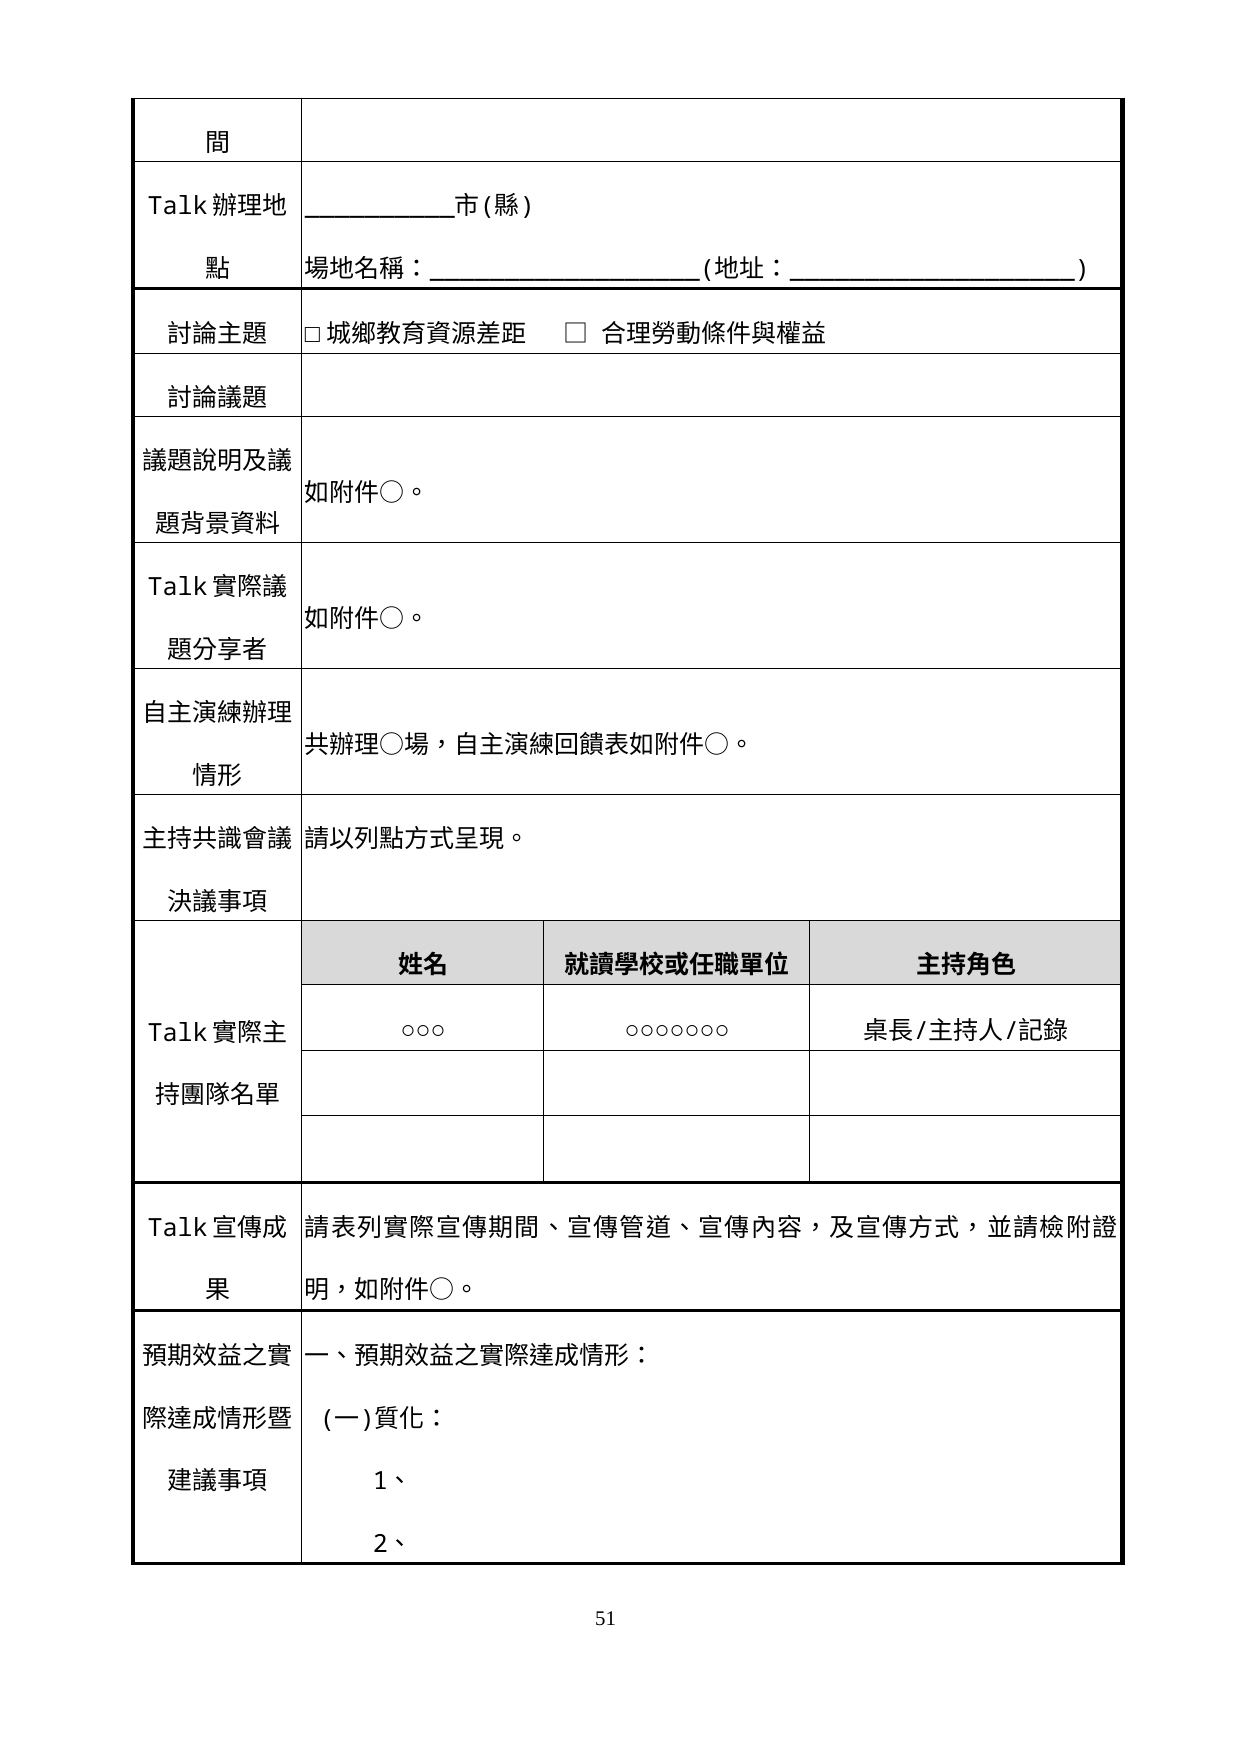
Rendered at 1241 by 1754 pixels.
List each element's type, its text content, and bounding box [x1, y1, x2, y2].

table_cell 間 [135, 99, 301, 161]
table_cell 共辦理○場，自主演練回饋表如附件○。 [302, 669, 1120, 794]
table_cell 桌長/主持人/記錄 [810, 985, 1120, 1049]
table_cell 如附件○。 [302, 417, 1120, 542]
table_cell [302, 99, 1120, 161]
table_cell 請以列點方式呈現。 [302, 795, 1120, 920]
table_cell ○○○○○○○ [544, 985, 809, 1049]
table_cell 如附件○。 [302, 543, 1120, 668]
table_cell Talk實際主持團隊名單 [135, 921, 301, 1181]
table_cell Talk辦理地點 [135, 162, 301, 287]
table_cell [810, 1116, 1120, 1181]
table_cell [544, 1051, 809, 1115]
table_cell 姓名 [302, 921, 543, 984]
table_cell 一、預期效益之實際達成情形： (一)質化： 1、 2、 [302, 1312, 1120, 1562]
table_cell [302, 1051, 543, 1115]
table_cell 主持角色 [810, 921, 1120, 984]
table_cell 就讀學校或任職單位 [544, 921, 809, 984]
table_cell [810, 1051, 1120, 1115]
table_cell [302, 354, 1120, 416]
table_cell □ 城鄉教育資源差距 □ 合理勞動條件與權益 [302, 290, 1120, 353]
table_cell [544, 1116, 809, 1181]
table_cell Talk宣傳成果 [135, 1184, 301, 1309]
table_cell 議題說明及議題背景資料 [135, 417, 301, 542]
table_cell 主持共識會議決議事項 [135, 795, 301, 920]
table_cell __________市(縣) 場地名稱：__________________(地址：___________________) [302, 162, 1120, 287]
table_cell 自主演練辦理情形 [135, 669, 301, 794]
table_cell 討論議題 [135, 354, 301, 416]
table_cell Talk實際議題分享者 [135, 543, 301, 668]
table_cell 討論主題 [135, 290, 301, 353]
table_cell [302, 1116, 543, 1181]
table_cell ○○○ [302, 985, 543, 1049]
table_cell 請表列實際宣傳期間、宣傳管道、宣傳內容，及宣傳方式，並請檢附證明，如附件○。 [302, 1184, 1120, 1309]
table_cell 預期效益之實際達成情形暨建議事項 [135, 1312, 301, 1562]
